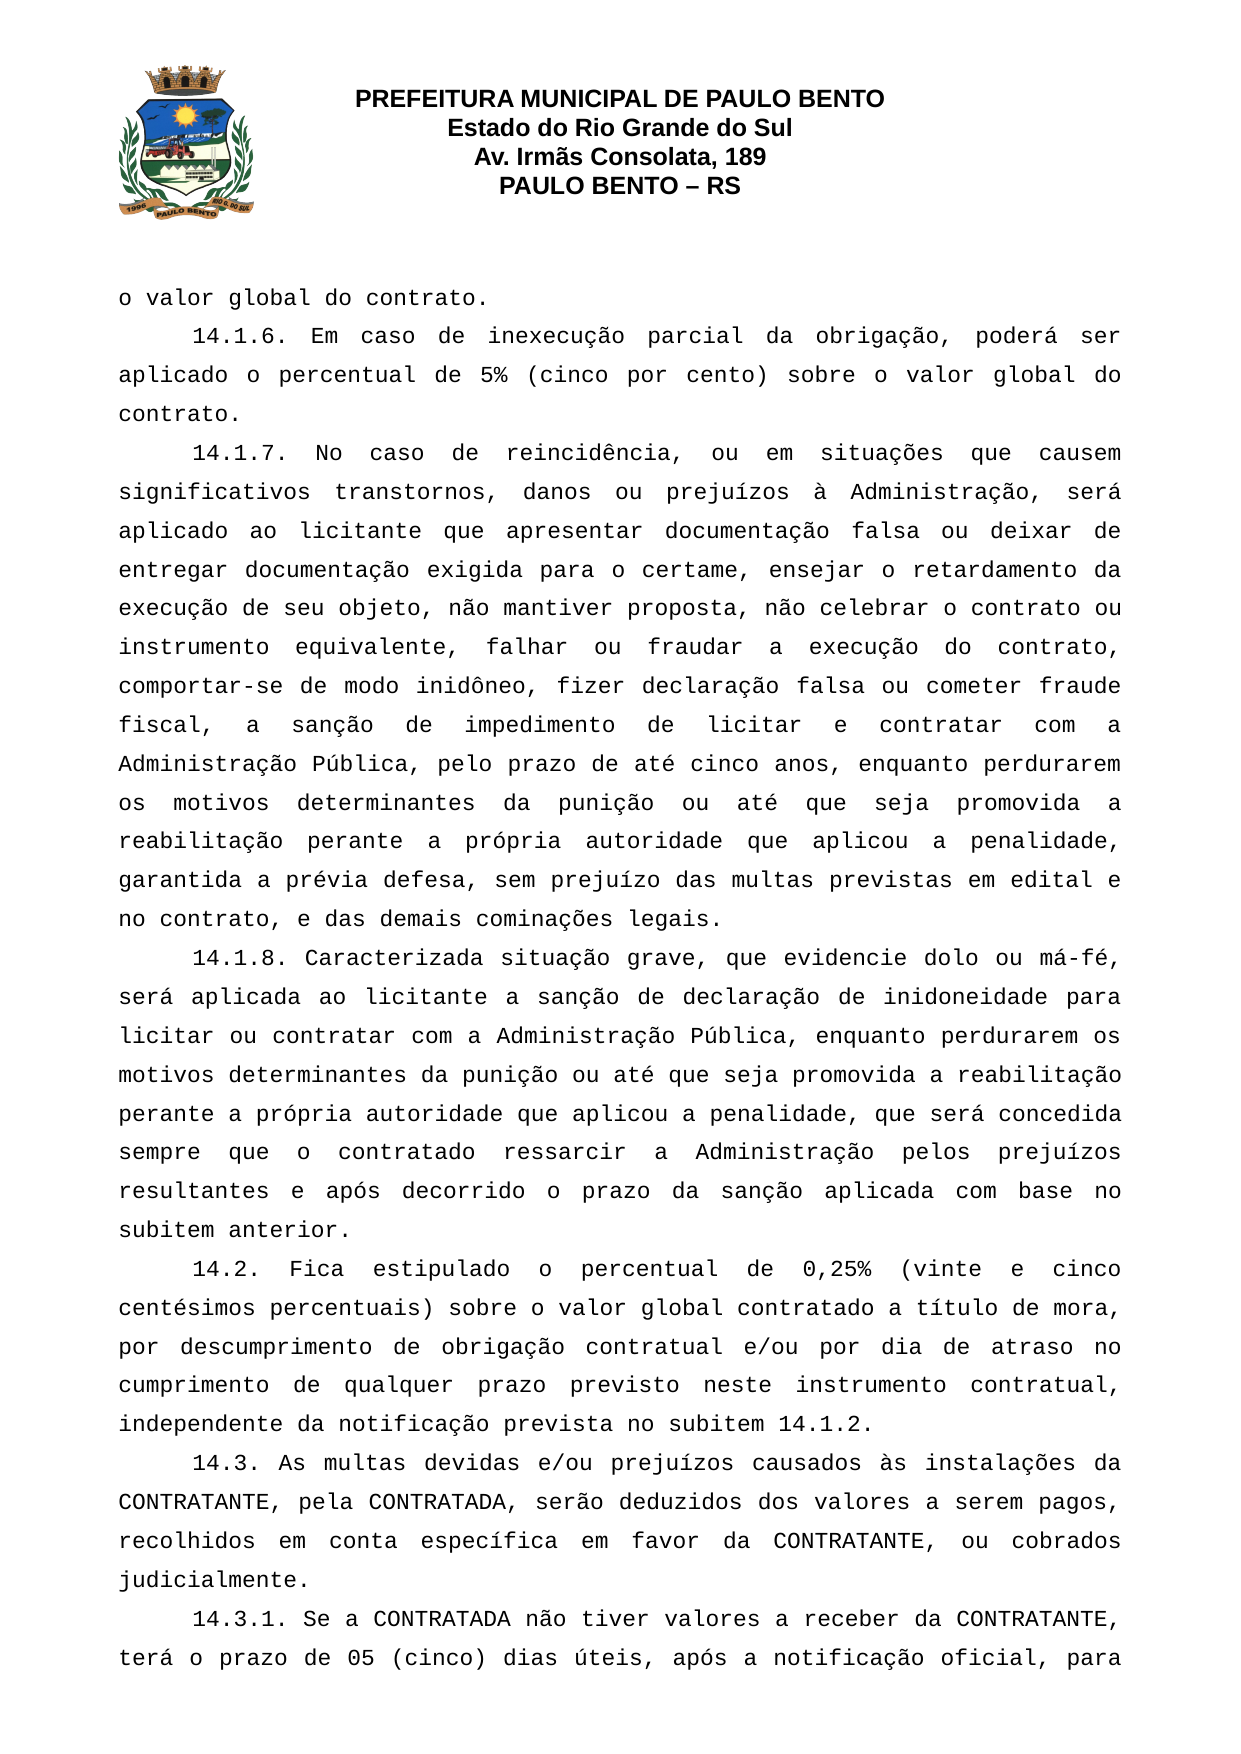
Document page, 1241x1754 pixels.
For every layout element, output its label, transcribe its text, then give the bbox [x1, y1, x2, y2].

text 14.1.7. No caso de reincidência, ou em situações que causem significativos transtornos, danos ou prejuízos à Administração, será aplicado ao licitante que apresentar documentação falsa ou deixar de entregar documentação exigida para o certame, ensejar o retardamento da execução de seu objeto, não mantiver proposta, não celebrar o contrato ou instrumento equivalente, falhar ou fraudar a execução do contrato, comportar-se de modo inidôneo, fizer declaração falsa ou cometer fraude fiscal, a sanção de impedimento de licitar e contratar com a Administração Pública, pelo prazo de até cinco anos, enquanto perdurarem os motivos determinantes da punição ou até que seja promovida a reabilitação perante a própria autoridade que aplicou a penalidade, garantida a prévia defesa, sem prejuízo das multas previstas em edital e no contrato, e das demais cominações legais. [118, 441, 1122, 933]
text o valor global do contrato. [118, 286, 1122, 312]
text 14.3. As multas devidas e/ou prejuízos causados às instalações da CONTRATANTE, pela CONTRATADA, serão deduzidos dos valores a serem pagos, recolhidos em conta específica em favor da CONTRATANTE, ou cobrados judicialmente. [118, 1452, 1122, 1594]
text 14.3.1. Se a CONTRATADA não tiver valores a receber da CONTRATANTE, terá o prazo de 05 (cinco) dias úteis, após a notificação oficial, para [118, 1607, 1122, 1672]
text 14.1.8. Caracterizada situação grave, que evidencie dolo ou má-fé, será aplicada ao licitante a sanção de declaração de inidoneidade para licitar ou contratar com a Administração Pública, enquanto perdurarem os motivos determinantes da punição ou até que seja promovida a reabilitação perante a própria autoridade que aplicou a penalidade, que será concedida sempre que o contratado ressarcir a Administração pelos prejuízos resultantes e após decorrido o prazo da sanção aplicada com base no subitem anterior. [118, 946, 1122, 1244]
text 14.2. Fica estipulado o percentual de 0,25% (vinte e cinco centésimos percentuais) sobre o valor global contratado a título de mora, por descumprimento de obrigação contratual e/ou por dia de atraso no cumprimento de qualquer prazo previsto neste instrumento contratual, independente da notificação prevista no subitem 14.1.2. [118, 1257, 1122, 1439]
text 14.1.6. Em caso de inexecução parcial da obrigação, poderá ser aplicado o percentual de 5% (cinco por cento) sobre o valor global do contrato. [118, 325, 1122, 428]
